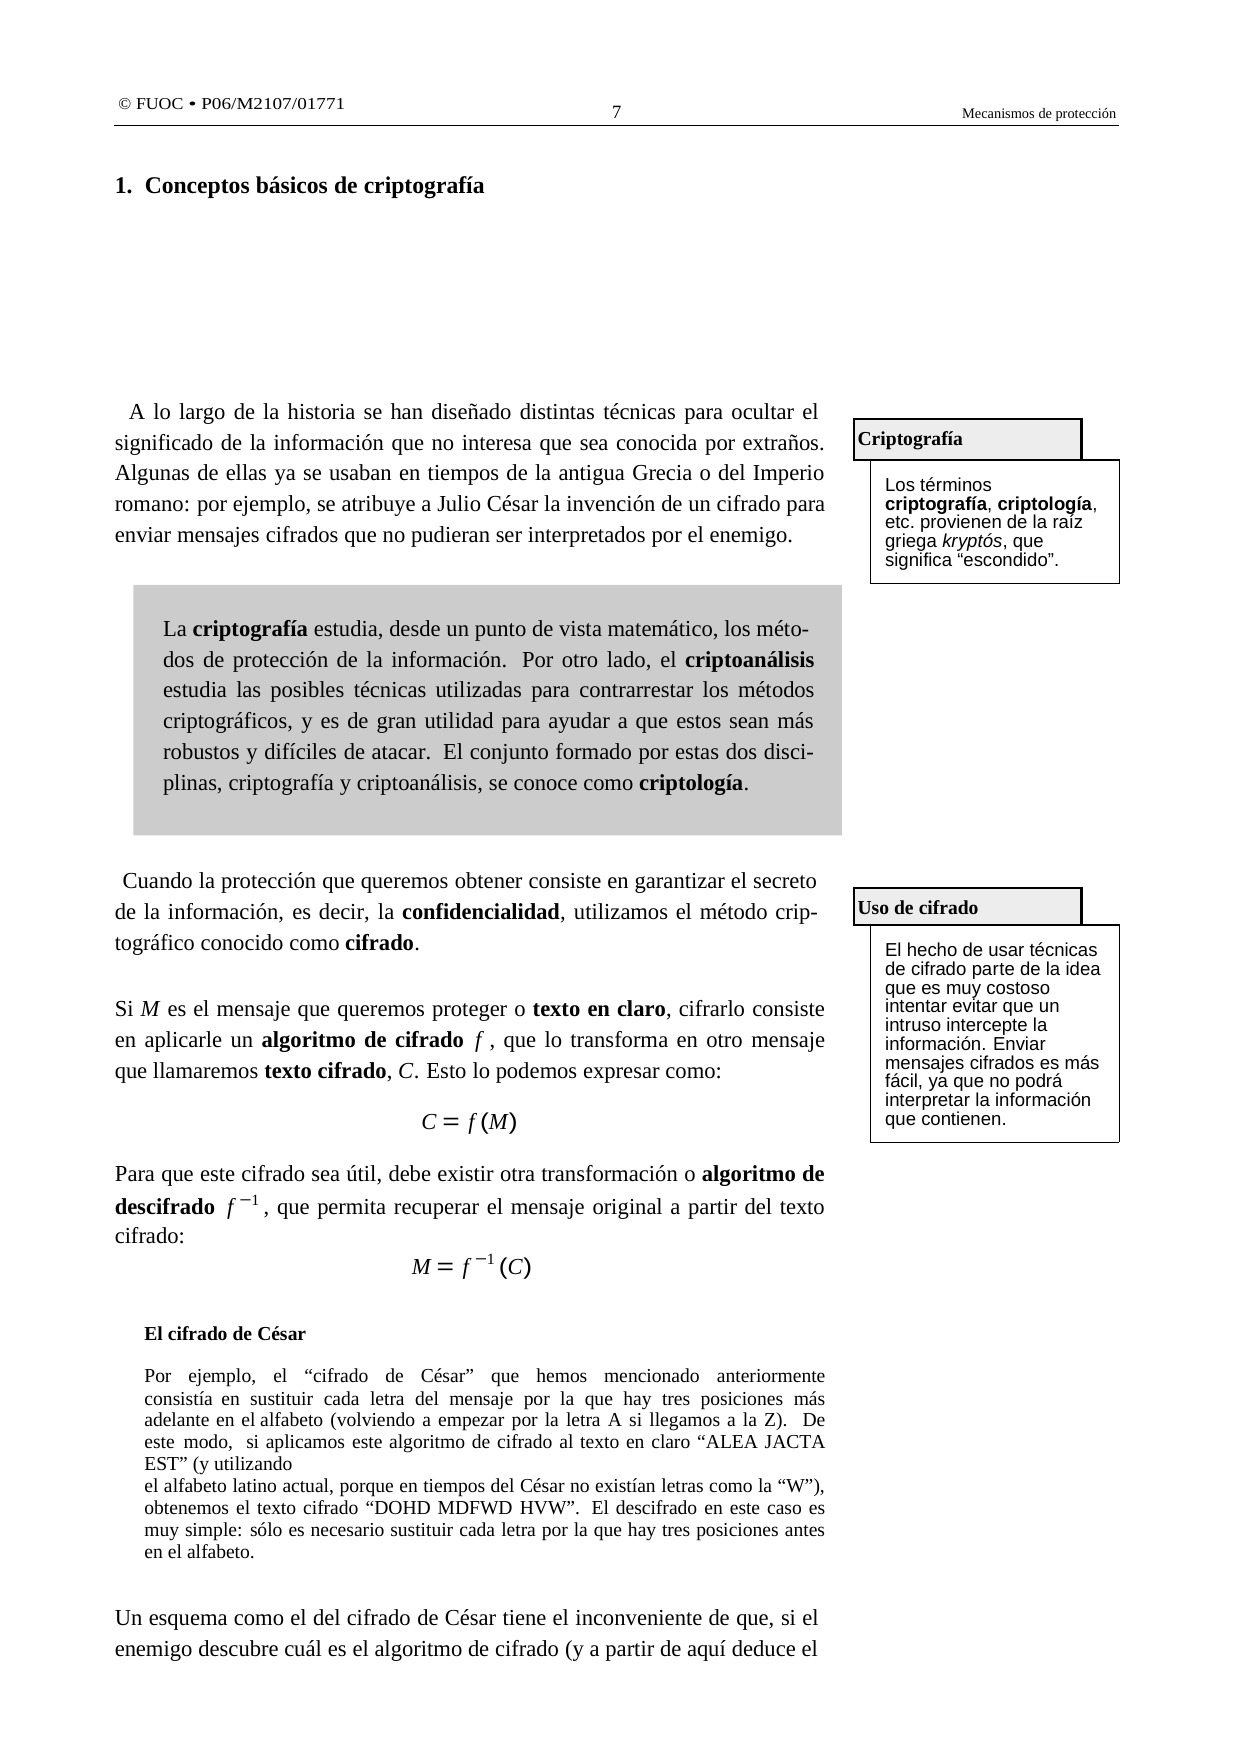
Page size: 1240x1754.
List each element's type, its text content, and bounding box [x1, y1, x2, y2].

text A lo largo de la historia se han diseñado distintas técnicas para ocultar el [129, 399, 1133, 424]
text Si M es el mensaje que queremos proteger o texto en claro, cifrarlo consiste en aplicarle un algoritmo de cifrado f , que lo transforma en otro mensaje que llamaremos texto cifrado, C. Esto lo podemos expresar como: [114, 996, 825, 1083]
text significado de la información que no interesa que sea conocida por extraños. Algunas de ellas ya se usaban en tiempos de la antigua Grecia o del Imperio romano: por ejemplo, se atribuye a Julio César la invención de un cifrado para enviar mensajes cifrados que no pudieran ser interpretados por el enemigo. [114, 430, 825, 547]
text Un esquema como el del cifrado de César tiene el inconveniente de que, si el enemigo descubre cuál es el algoritmo de cifrado (y a partir de aquí deduce el [114, 1605, 846, 1661]
table_header [1083, 418, 1119, 459]
table_cell Los términos criptografía, criptología, etc. provienen de la raíz griega kryptós, que significa “escondido”. [871, 461, 1119, 583]
text Para que este cifrado sea útil, debe existir otra transformación o algoritmo de descifrado f −1 , que permita recuperar el mensaje original a partir del texto cifrado: [114, 1161, 825, 1249]
table_header [1083, 887, 1119, 924]
text © FUOC • P06/M2107/01771 [118, 95, 351, 113]
table_cell [854, 926, 870, 1142]
text [1120, 1109, 1133, 1135]
text M = f −1 (C) [412, 1253, 1133, 1280]
table_header Criptografía [855, 420, 1080, 459]
text el alfabeto latino actual, porque en tiempos del César no existían letras como la “W”), obtenemos el texto cifrado “DOHD MDFWD HVW”. El descifrado en este caso es muy simple: sólo es necesario sustituir cada letra por la que hay tres posiciones antes en el alfabeto. [144, 1475, 825, 1563]
text Por ejemplo, el “cifrado de César” que hemos mencionado anteriormente consistía en sustituir cada letra del mensaje por la que hay tres posiciones más adelante en el alfabeto (volviendo a empezar por la letra A si llegamos a la Z). De este modo, si aplicamos este algoritmo de cifrado al texto en claro “ALEA JACTA EST” (y utilizando [144, 1365, 825, 1475]
text C = f (M) [421, 1109, 854, 1135]
table_header Uso de cifrado [855, 889, 1080, 924]
text 7 Mecanismos de protección [612, 102, 1133, 123]
text 1. Conceptos básicos de criptografía [114, 174, 1133, 198]
table_cell [854, 461, 870, 583]
text El cifrado de César [144, 1325, 1133, 1344]
text de la información, es decir, la confidencialidad, utilizamos el método crip- tográfico conocido como cifrado. [114, 899, 843, 955]
table_cell El hecho de usar técnicas de cifrado parte de la idea que es muy costoso intentar evitar que un intruso intercepte la información. Enviar mensajes cifrados es más fácil, ya que no podrá interpretar la información que contienen. [871, 926, 1119, 1142]
text La criptografía estudia, desde un punto de vista matemático, los méto- [842, 618, 1133, 641]
text Cuando la protección que queremos obtener consiste en garantizar el secreto [122, 868, 1133, 894]
